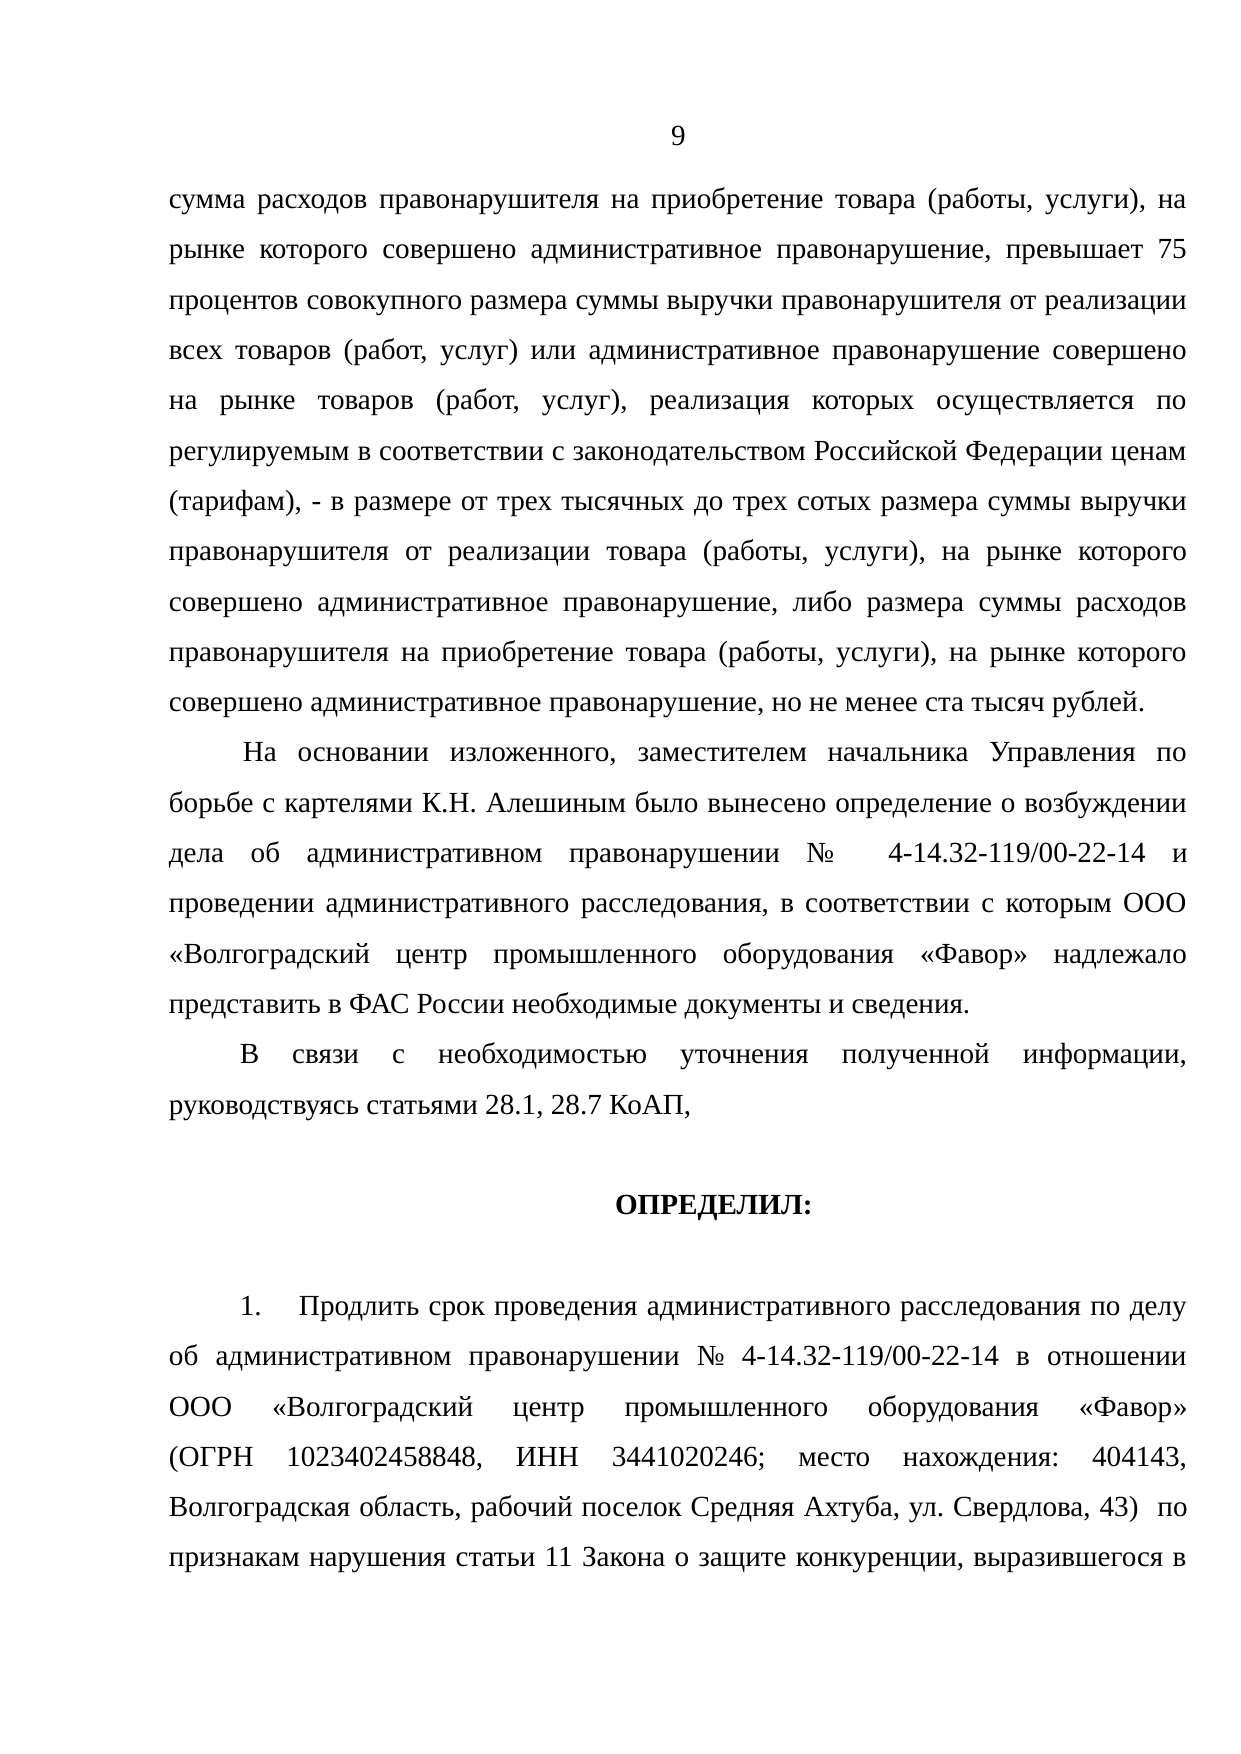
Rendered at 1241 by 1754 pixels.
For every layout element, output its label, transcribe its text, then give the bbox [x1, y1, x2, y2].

text На основании изложенного, заместителем начальника Управления по борьбе с картелями К.Н. Алешиным было вынесено определение о возбуждении дела об административном правонарушении № 4-14.32-119/00-22-14 и проведении административного расследования, в соответствии с которым ООО «Волгоградский центр промышленного оборудования «Фавор» надлежало представить в ФАС России необходимые документы и сведения. [169, 734, 1187, 1020]
text ОПРЕДЕЛИЛ: [169, 1187, 1187, 1221]
text В связи с необходимостью уточнения полученной информации, руководствуясь статьями 28.1, 28.7 КоАП, [169, 1036, 1187, 1120]
text сумма расходов правонарушителя на приобретение товара (работы, услуги), на рынке которого совершено административное правонарушение, превышает 75 процентов совокупного размера суммы выручки правонарушителя от реализации всех товаров (работ, услуг) или административное правонарушение совершено на рынке товаров (работ, услуг), реализация которых осуществляется по регулируемым в соответствии с законодательством Российской Федерации ценам (тарифам), - в размере от трех тысячных до трех сотых размера суммы выручки правонарушителя от реализации товара (работы, услуги), на рынке которого совершено административное правонарушение, либо размера суммы расходов правонарушителя на приобретение товара (работы, услуги), на рынке которого совершено административное правонарушение, но не менее ста тысяч рублей. [169, 181, 1187, 718]
text 1. Продлить срок проведения административного расследования по делу об административном правонарушении № 4-14.32-119/00-22-14 в отношении ООО «Волгоградский центр промышленного оборудования «Фавор» (ОГРН 1023402458848, ИНН 3441020246; место нахождения: 404143, Волгоградская область, рабочий поселок Средняя Ахтуба, ул. Свердлова, 43) по признакам нарушения статьи 11 Закона о защите конкуренции, выразившегося в [169, 1288, 1187, 1573]
